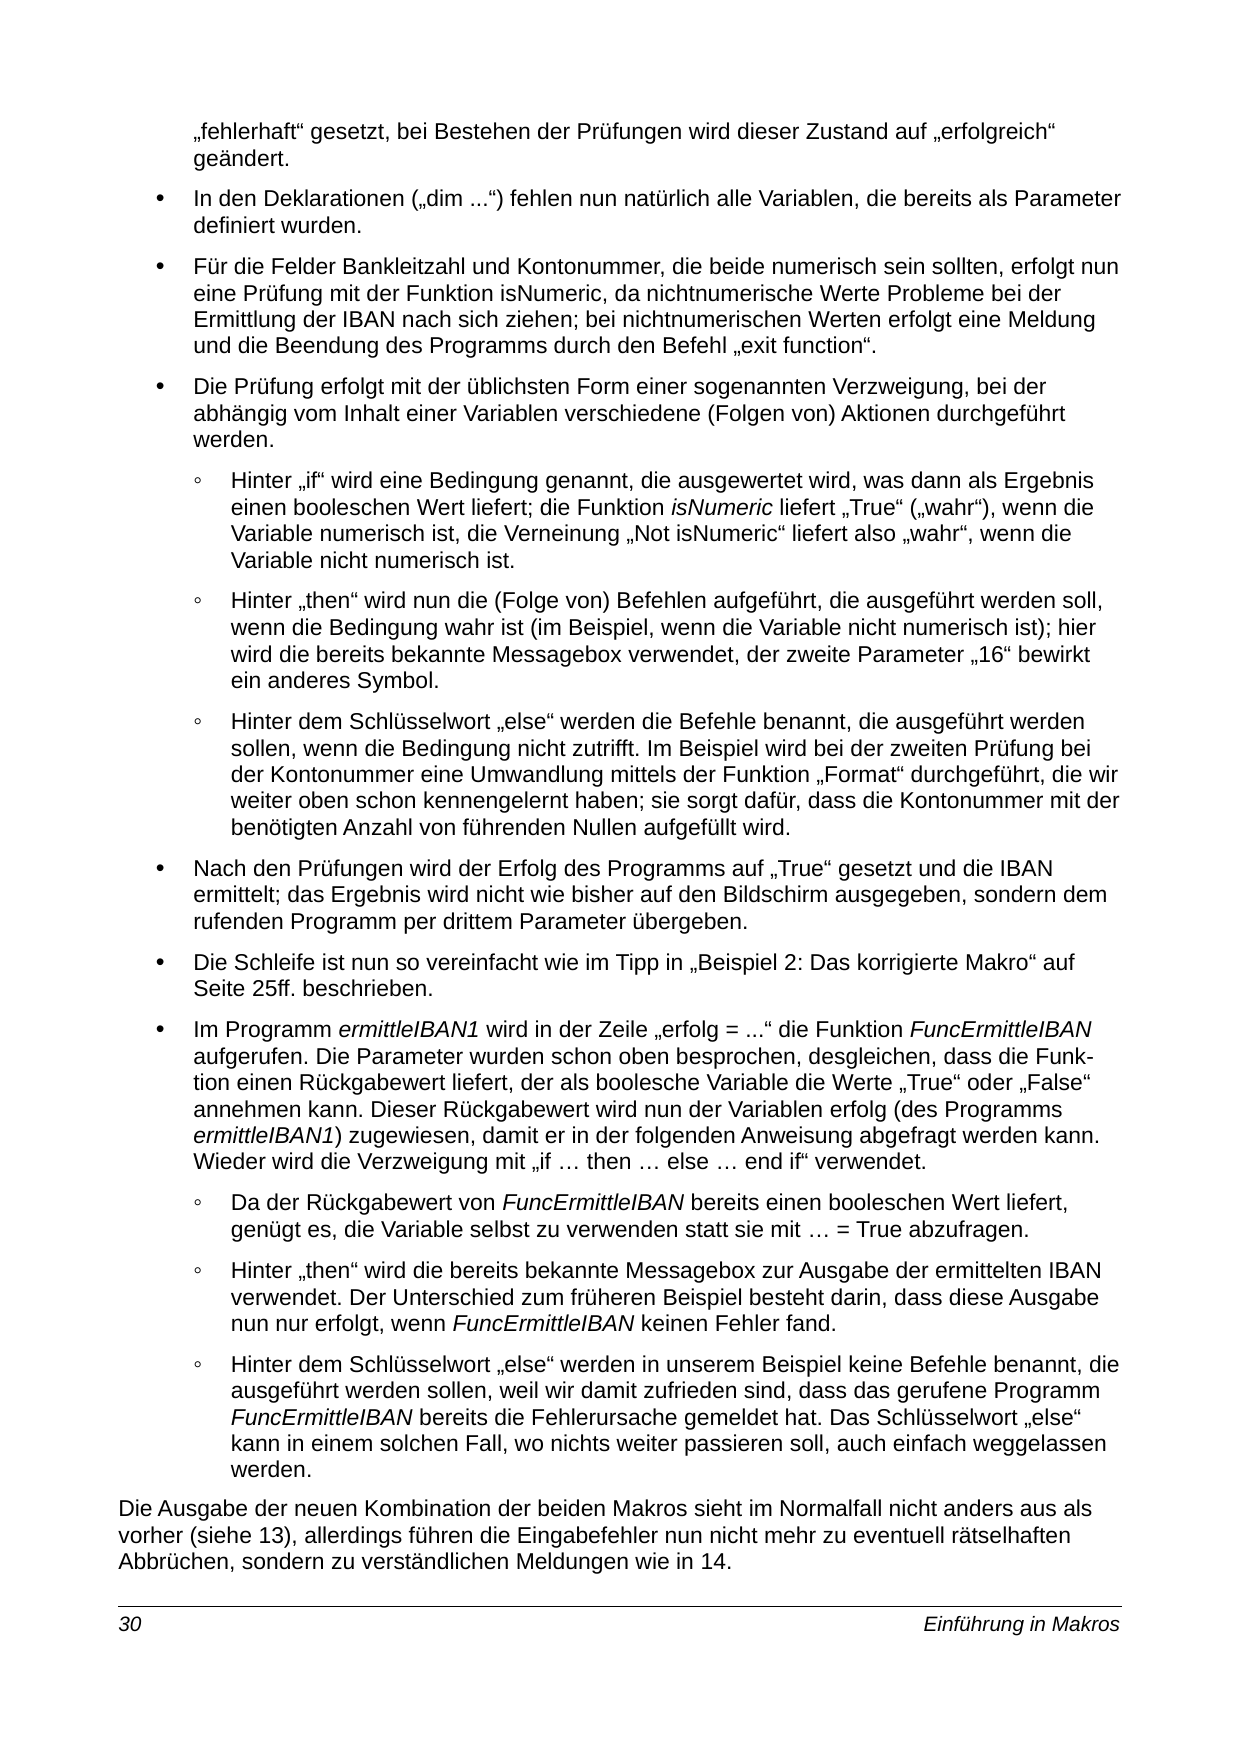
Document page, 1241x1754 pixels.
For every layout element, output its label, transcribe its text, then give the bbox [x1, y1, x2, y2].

list Die Prüfung erfolgt mit der üblichsten Form einer sogenannten Verzweigung, bei der abhängig vom Inhalt einer Variablen verschiedene (Folgen von) Aktionen durchgeführt werden. [156, 371, 1122, 453]
list Für die Felder Bankleitzahl und Kontonummer, die beide numerisch sein sollten, erfolgt nun eine Prüfung mit der Funktion isNumeric, da nichtnumerische Werte Probleme bei der Ermittlung der IBAN nach sich ziehen; bei nichtnumerischen Werten erfolgt eine Meldung und die Beendung des Programms durch den Befehl „exit function“. [156, 251, 1122, 359]
list Im Programm ermittleIBAN1 wird in der Zeile „erfolg = ...“ die Funktion FuncErmittleIBAN aufgerufen. Die Parameter wurden schon oben besprochen, desgleichen, dass die Funk­tion einen Rückgabewert liefert, der als boolesche Variable die Werte „True“ oder „False“ annehmen kann. Dieser Rückgabewert wird nun der Variablen erfolg (des Programms ermittleIBAN1) zugewiesen, damit er in der folgenden Anweisung abgefragt werden kann. Wieder wird die Verzweigung mit „if … then … else … end if“ verwendet. [156, 1014, 1122, 1174]
list Hinter dem Schlüsselwort „else“ werden die Befehle benannt, die ausgeführt werden sollen, wenn die Bedingung nicht zutrifft. Im Beispiel wird bei der zweiten Prüfung bei der Kontonummer eine Umwandlung mittels der Funktion „Format“ durchgeführt, die wir weiter oben schon kennengelernt haben; sie sorgt dafür, dass die Kontonummer mit der benötigten Anzahl von führenden Nullen aufgefüllt wird. [193, 706, 1122, 840]
list Hinter „then“ wird nun die (Folge von) Befehlen aufgeführt, die ausgeführt werden soll, wenn die Bedingung wahr ist (im Beispiel, wenn die Variable nicht numerisch ist); hier wird die bereits bekannte Messagebox verwendet, der zweite Parameter „16“ bewirkt ein anderes Symbol. [193, 586, 1122, 693]
list „fehlerhaft“ gesetzt, bei Bestehen der Prüfungen wird dieser Zustand auf „erfolgreich“ geändert. [156, 118, 1122, 171]
list Hinter dem Schlüsselwort „else“ werden in unserem Beispiel keine Befehle benannt, die ausgeführt werden sollen, weil wir damit zufrieden sind, dass das gerufene Programm FuncErmittleIBAN bereits die Fehlerursache gemeldet hat. Das Schlüsselwort „else“ kann in einem solchen Fall, wo nichts weiter passieren soll, auch einfach weggelassen werden. [193, 1349, 1122, 1483]
list Die Schleife ist nun so vereinfacht wie im Tipp in „Beispiel 2: Das korrigierte Makro“ auf Seite 24ff. beschrieben. [156, 946, 1122, 1002]
list In den Deklarationen („dim ...“) fehlen nun natürlich alle Variablen, die bereits als Parameter definiert wurden. [156, 183, 1122, 238]
list Hinter „if“ wird eine Bedingung genannt, die ausgewertet wird, was dann als Ergebnis einen booleschen Wert liefert; die Funktion isNumeric liefert „True“ („wahr“), wenn die Variable numerisch ist, die Verneinung „Not isNumeric“ liefert also „wahr“, wenn die Variable nicht numerisch ist. [193, 465, 1122, 573]
text Die Ausgabe der neuen Kombination der beiden Makros sieht im Normalfall nicht anders aus als vorher (siehe Abbildung 13), allerdings führen die Eingabefehler nun nicht mehr zu eventuell rätselhaften Abbrüchen, sondern zu verständlichen Meldungen wie in Abbildung 14. [118, 1495, 1122, 1574]
list Da der Rückgabewert von FuncErmittleIBAN bereits einen booleschen Wert liefert, genügt es, die Variable selbst zu verwenden statt sie mit … = True abzufragen. [193, 1187, 1122, 1242]
list Hinter „then“ wird die bereits bekannte Messagebox zur Ausgabe der ermittelten IBAN verwendet. Der Unterschied zum früheren Beispiel besteht darin, dass diese Ausgabe nun nur erfolgt, wenn FuncErmittleIBAN keinen Fehler fand. [193, 1255, 1122, 1336]
list Nach den Prüfungen wird der Erfolg des Programms auf „True“ gesetzt und die IBAN ermittelt; das Ergebnis wird nicht wie bisher auf den Bildschirm ausgegeben, sondern dem rufenden Programm per drittem Parameter übergeben. [156, 852, 1122, 934]
